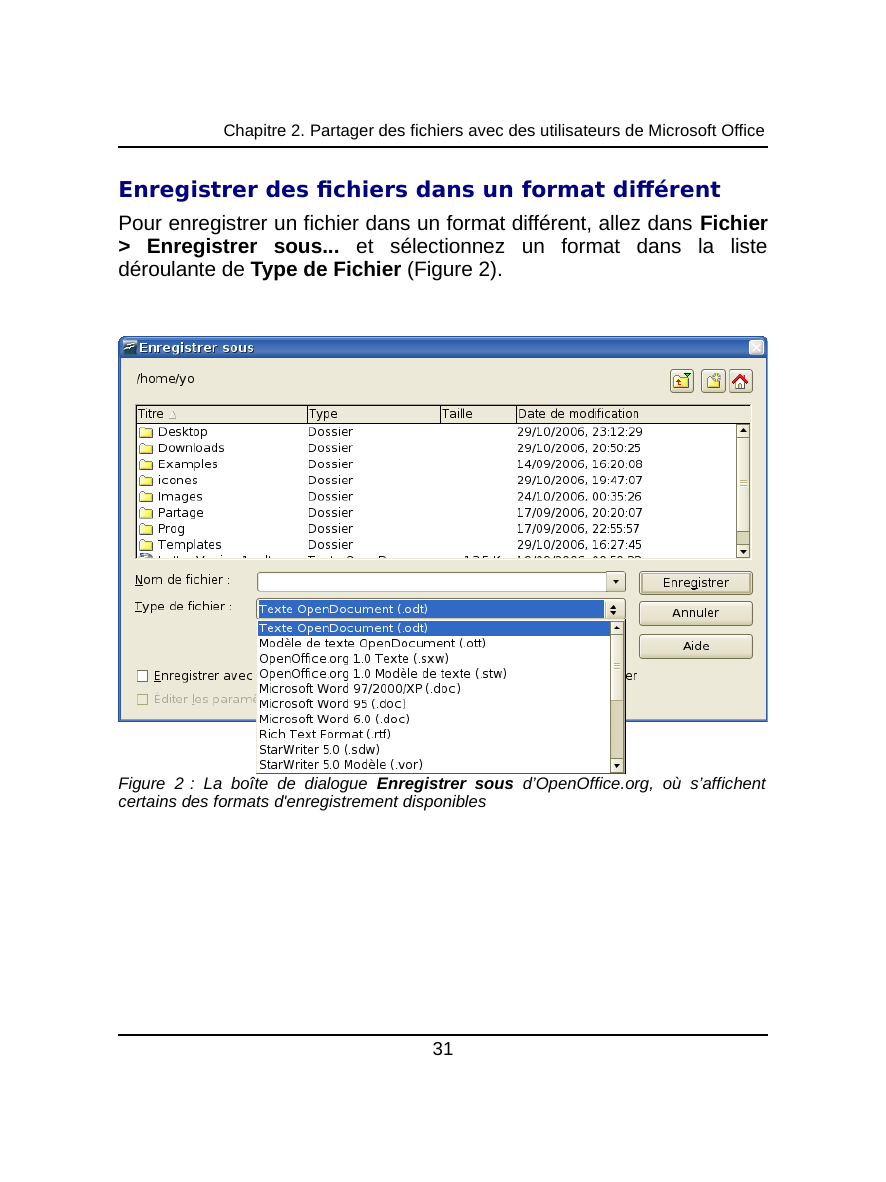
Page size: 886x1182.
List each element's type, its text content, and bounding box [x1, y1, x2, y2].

text Figure 2 : La boîte de dialogue Enregistrer sous d’OpenOffice.org, où s’affichent certains des formats d'enregistrement disponibles [118, 774, 768, 811]
picture [118, 336, 768, 774]
text Pour enregistrer un fichier dans un format différent, allez dans Fichier > Enregistrer sous... et sélectionnez un format dans la liste déroulante de Type de Fichier (Figure 2). [118, 212, 768, 281]
subtitle Enregistrer des fichiers dans un format différent [118, 177, 768, 203]
